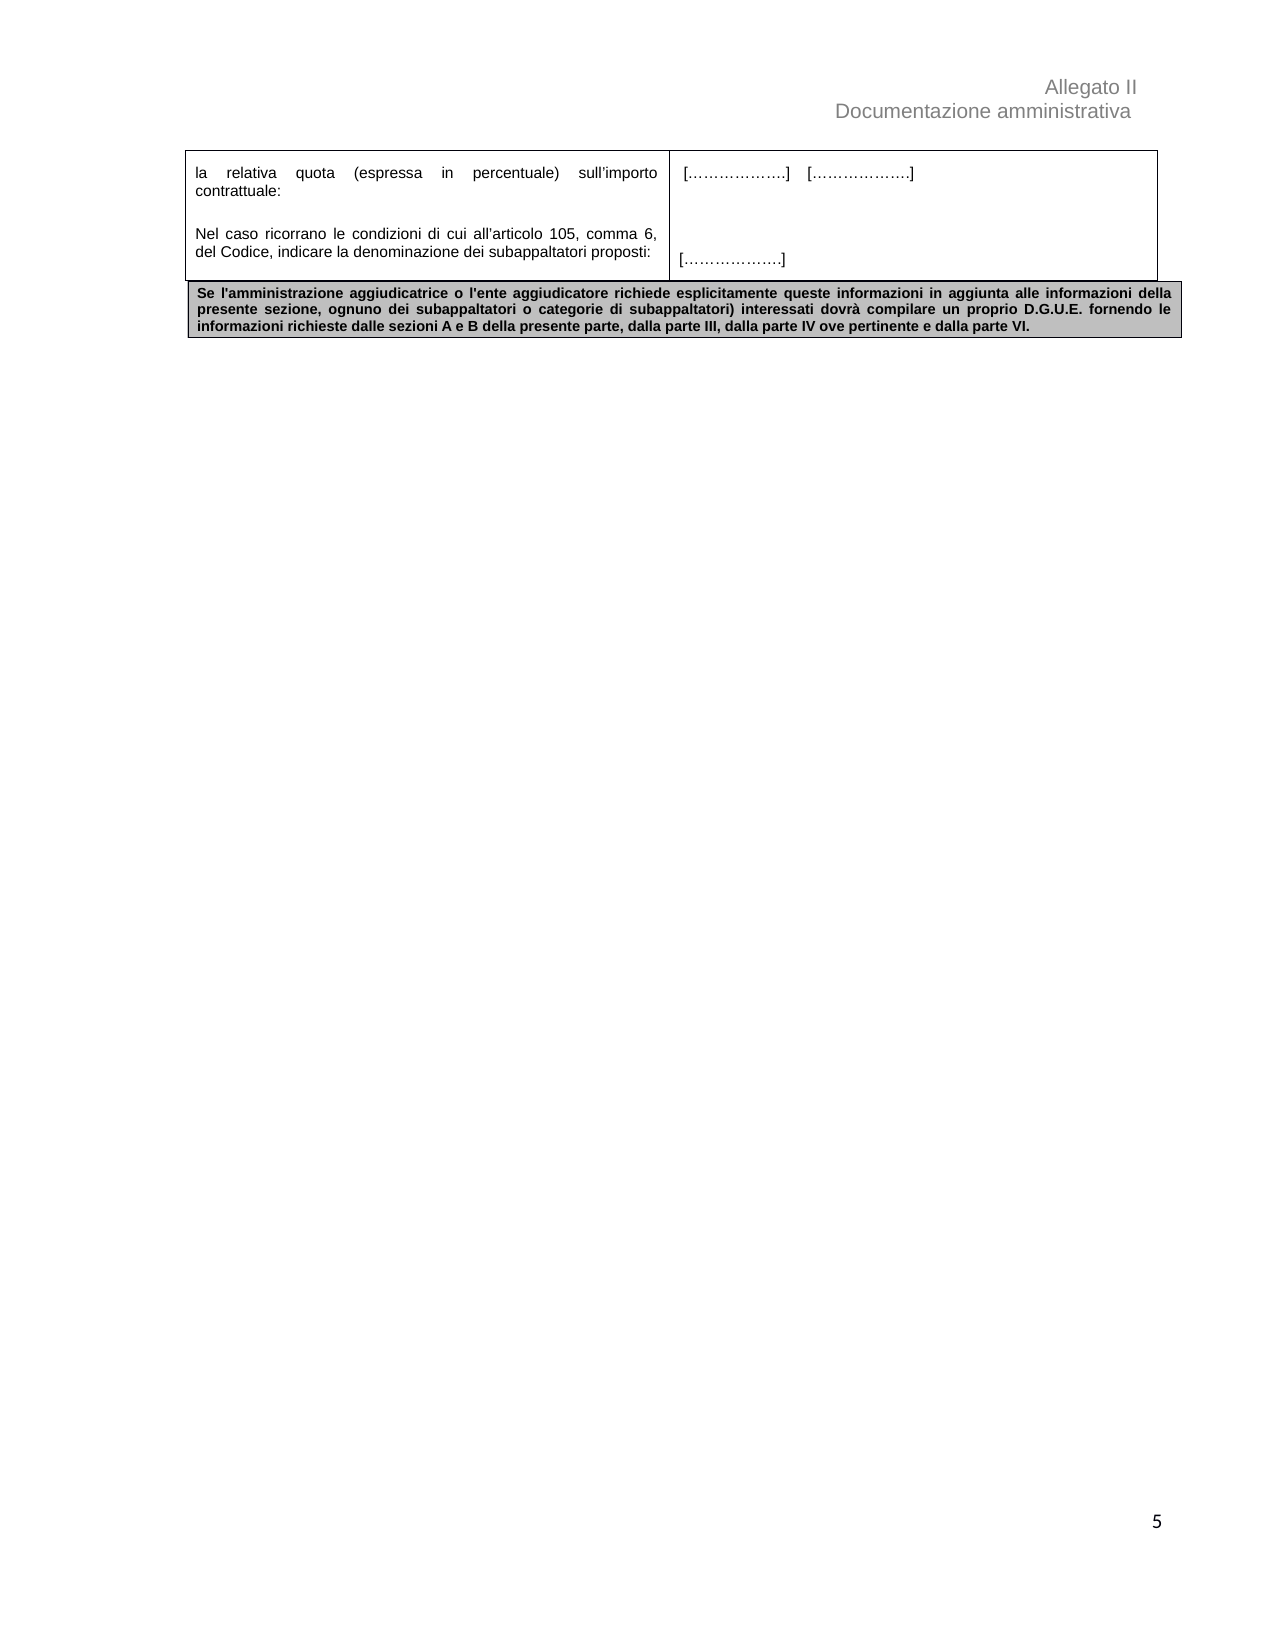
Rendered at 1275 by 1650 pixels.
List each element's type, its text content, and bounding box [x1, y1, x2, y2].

table_cell [……………….] [……………….] [……………….] [670, 151, 1157, 280]
title Se l'amministrazione aggiudicatrice o l'ente aggiudicatore richiede esplicitamente queste informazioni in aggiunta alle informazioni della presente sezione, ognuno dei subappaltatori o categorie di subappaltatori) interessati dovrà compilare un proprio D.G.U.E. fornendo le informazioni richieste dalle sezioni A e B della presente parte, dalla parte III, dalla parte IV ove pertinente e dalla parte VI. [189, 282, 1181, 337]
table_cell la relativa quota (espressa in percentuale) sull’importo contrattuale: Nel caso ricorrano le condizioni di cui all’articolo 105, comma 6, del Codice, indicare la denominazione dei subappaltatori proposti: [186, 151, 669, 280]
